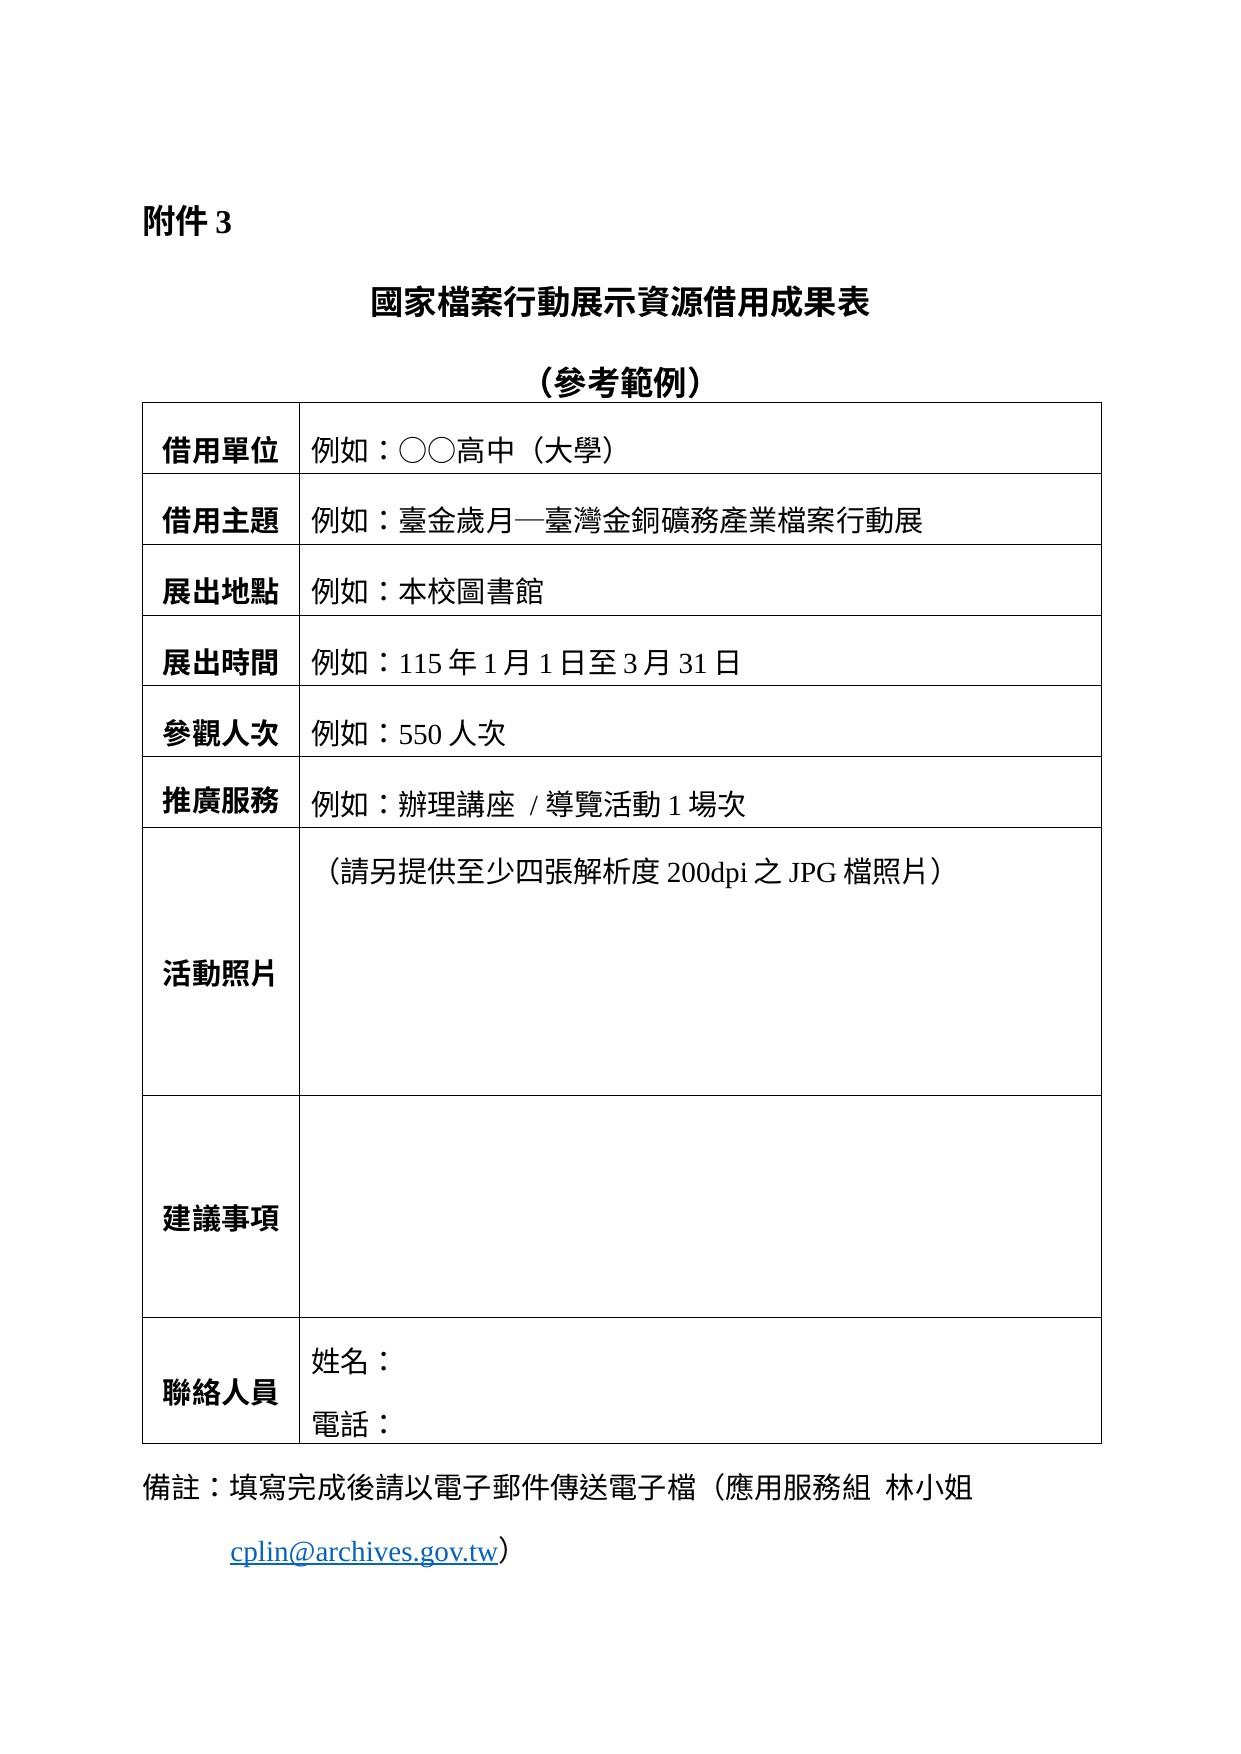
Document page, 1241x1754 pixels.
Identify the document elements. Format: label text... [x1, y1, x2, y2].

table_cell 例如：辦理講座 / 導覽活動1場次 [300, 757, 1101, 827]
table_cell 展出時間 [143, 616, 299, 685]
table_cell 建議事項 [143, 1096, 299, 1317]
table_cell 聯絡人員 [143, 1318, 299, 1443]
text 備註：填寫完成後請以電子郵件傳送電子檔（應用服務組 林小姐cplin@archives.gov.tw） [142, 1444, 1098, 1569]
table_cell 活動照片 [143, 828, 299, 1095]
text 附件3 [142, 177, 1098, 239]
table_header 例如：○○高中（大學） [300, 403, 1101, 473]
table_cell [300, 1096, 1101, 1317]
table_header 借用單位 [143, 403, 299, 473]
text （參考範例） [142, 339, 1098, 402]
table_cell 推廣服務 [143, 757, 299, 827]
table_cell 展出地點 [143, 545, 299, 614]
table_cell 參觀人次 [143, 686, 299, 756]
table_cell 例如：550人次 [300, 686, 1101, 756]
table_cell 例如：本校圖書館 [300, 545, 1101, 614]
table_cell 借用主題 [143, 474, 299, 544]
table_cell 例如：115年1月1日至3月31日 [300, 616, 1101, 685]
text 國家檔案行動展示資源借用成果表 [142, 258, 1098, 321]
table_cell 姓名： 電話： [300, 1318, 1101, 1443]
table_cell （請另提供至少四張解析度200dpi之JPG檔照片） [300, 828, 1101, 1095]
table_cell 例如：臺金歲月─臺灣金銅礦務產業檔案行動展 [300, 474, 1101, 544]
